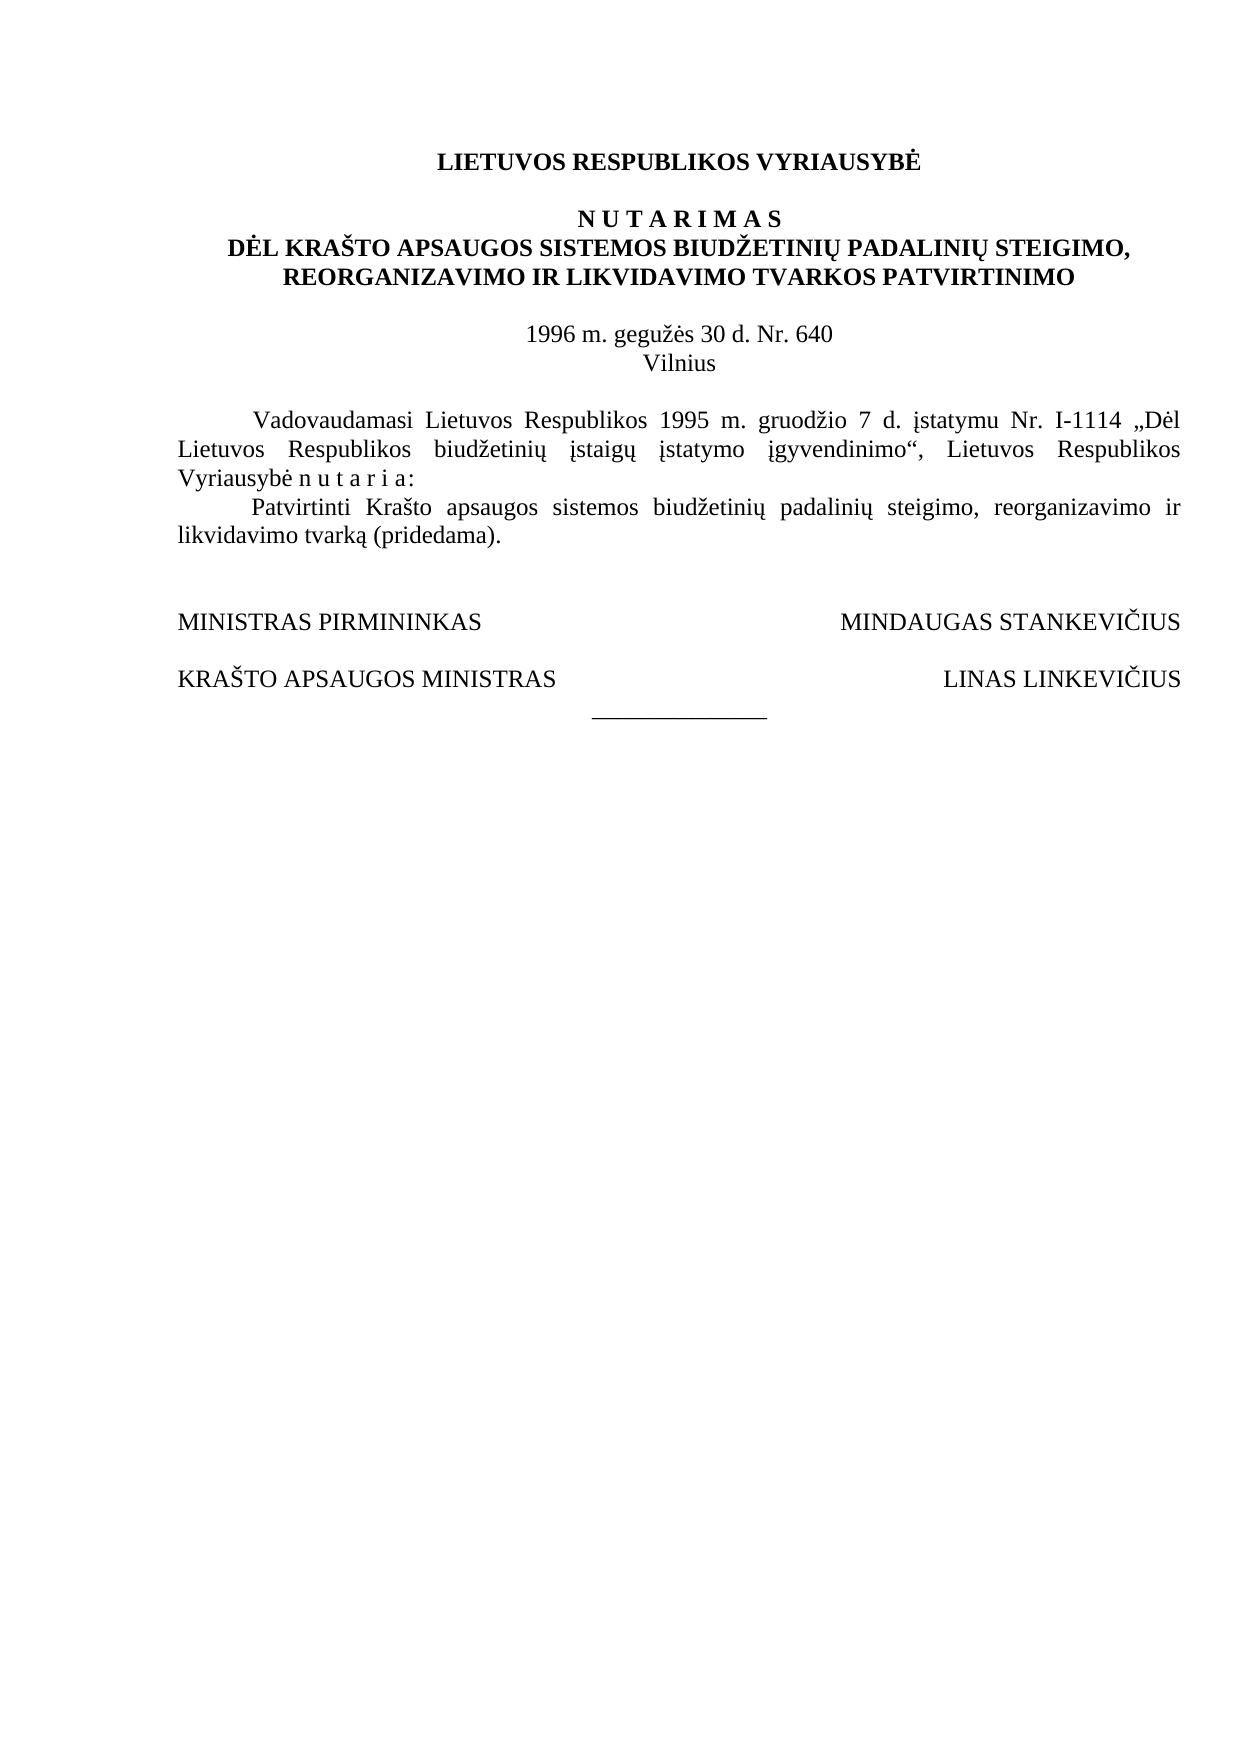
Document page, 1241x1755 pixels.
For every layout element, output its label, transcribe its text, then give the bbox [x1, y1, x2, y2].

text KRAŠTO APSAUGOS MINISTRAS LINAS LINKEVIČIUS [177, 664, 1181, 693]
text N U T A R I M A S [177, 204, 1181, 233]
text Patvirtinti Krašto apsaugos sistemos biudžetinių padalinių steigimo, reorganizavimo ir likvidavimo tvarką (pridedama). [177, 492, 1181, 549]
text MINISTRAS PIRMININKAS MINDAUGAS STANKEVIČIUS [177, 607, 1181, 636]
text LIETUVOS RESPUBLIKOS VYRIAUSYBĖ [177, 147, 1181, 176]
text 1996 m. gegužės 30 d. Nr. 640 [177, 319, 1181, 348]
text DĖL KRAŠTO APSAUGOS SISTEMOS BIUDŽETINIŲ PADALINIŲ STEIGIMO, REORGANIZAVIMO IR LIKVIDAVIMO TVARKOS PATVIRTINIMO [177, 233, 1181, 291]
text Vilnius [177, 348, 1181, 377]
text ______________ [177, 693, 1181, 722]
text Vadovaudamasi Lietuvos Respublikos 1995 m. gruodžio 7 d. įstatymu Nr. I-1114 „Dėl Lietuvos Respublikos biudžetinių įstaigų įstatymo įgyvendinimo“, Lietuvos Respublikos Vyriausybė nutaria: [177, 406, 1181, 492]
